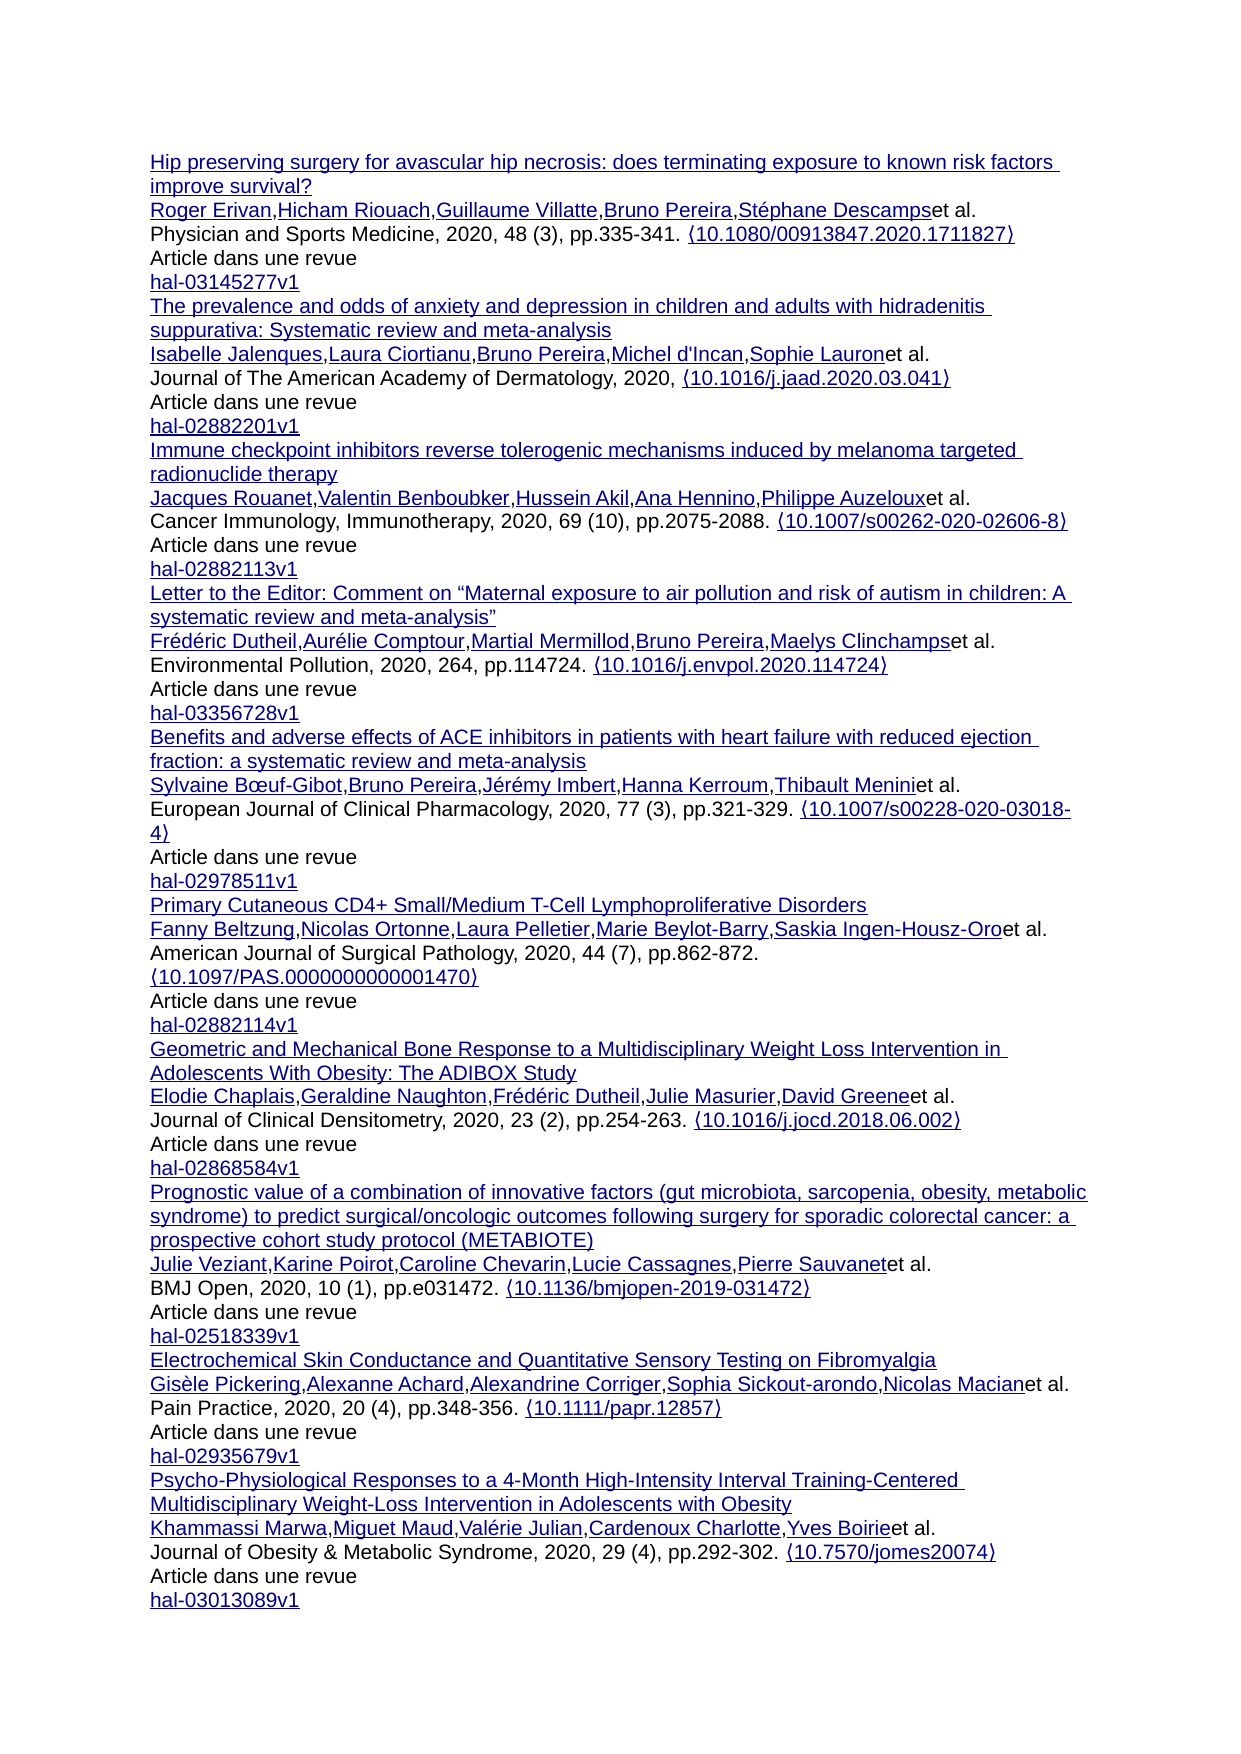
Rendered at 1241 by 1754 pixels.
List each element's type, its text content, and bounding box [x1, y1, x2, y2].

table_cell Psycho-Physiological Responses to a 4-Month High-Intensity Interval Training-Centered Multidisciplinary Weight-Loss Intervention in Adolescents with Obesity Khammassi Marwa,Miguet Maud,Valérie Julian,Cardenoux Charlotte,Yves Boirieet al. Journal of Obesity & Metabolic Syndrome, 2020, 29 (4), pp.292-302. ⟨10.7570/jomes20074⟩ Article dans une revue hal-03013089v1 [150, 1468, 1090, 1611]
table_cell Hip preserving surgery for avascular hip necrosis: does terminating exposure to known risk factors improve survival? Roger Erivan,Hicham Riouach,Guillaume Villatte,Bruno Pereira,Stéphane Descampset al. Physician and Sports Medicine, 2020, 48 (3), pp.335-341. ⟨10.1080/00913847.2020.1711827⟩ Article dans une revue hal-03145277v1 [150, 150, 1090, 294]
table_cell Immune checkpoint inhibitors reverse tolerogenic mechanisms induced by melanoma targeted radionuclide therapy Jacques Rouanet,Valentin Benboubker,Hussein Akil,Ana Hennino,Philippe Auzelouxet al. Cancer Immunology, Immunotherapy, 2020, 69 (10), pp.2075-2088. ⟨10.1007/s00262-020-02606-8⟩ Article dans une revue hal-02882113v1 [150, 438, 1090, 581]
table_cell Prognostic value of a combination of innovative factors (gut microbiota, sarcopenia, obesity, metabolic syndrome) to predict surgical/oncologic outcomes following surgery for sporadic colorectal cancer: a prospective cohort study protocol (METABIOTE) Julie Veziant,Karine Poirot,Caroline Chevarin,Lucie Cassagnes,Pierre Sauvanetet al. BMJ Open, 2020, 10 (1), pp.e031472. ⟨10.1136/bmjopen-2019-031472⟩ Article dans une revue hal-02518339v1 [150, 1180, 1090, 1348]
table_cell Primary Cutaneous CD4+ Small/Medium T-Cell Lymphoproliferative Disorders Fanny Beltzung,Nicolas Ortonne,Laura Pelletier,Marie Beylot-Barry,Saskia Ingen-Housz-Oroet al. American Journal of Surgical Pathology, 2020, 44 (7), pp.862-872. ⟨10.1097/PAS.0000000000001470⟩ Article dans une revue hal-02882114v1 [150, 893, 1090, 1036]
table_cell Letter to the Editor: Comment on “Maternal exposure to air pollution and risk of autism in children: A systematic review and meta-analysis” Frédéric Dutheil,Aurélie Comptour,Martial Mermillod,Bruno Pereira,Maelys Clinchampset al. Environmental Pollution, 2020, 264, pp.114724. ⟨10.1016/j.envpol.2020.114724⟩ Article dans une revue hal-03356728v1 [150, 581, 1090, 725]
table_cell Electrochemical Skin Conductance and Quantitative Sensory Testing on Fibromyalgia Gisèle Pickering,Alexanne Achard,Alexandrine Corriger,Sophia Sickout‐arondo,Nicolas Macianet al. Pain Practice, 2020, 20 (4), pp.348-356. ⟨10.1111/papr.12857⟩ Article dans une revue hal-02935679v1 [150, 1348, 1090, 1468]
table_cell Geometric and Mechanical Bone Response to a Multidisciplinary Weight Loss Intervention in Adolescents With Obesity: The ADIBOX Study Elodie Chaplais,Geraldine Naughton,Frédéric Dutheil,Julie Masurier,David Greeneet al. Journal of Clinical Densitometry, 2020, 23 (2), pp.254-263. ⟨10.1016/j.jocd.2018.06.002⟩ Article dans une revue hal-02868584v1 [150, 1036, 1090, 1180]
table_cell The prevalence and odds of anxiety and depression in children and adults with hidradenitis suppurativa: Systematic review and meta-analysis Isabelle Jalenques,Laura Ciortianu,Bruno Pereira,Michel d'Incan,Sophie Lauronet al. Journal of The American Academy of Dermatology, 2020, ⟨10.1016/j.jaad.2020.03.041⟩ Article dans une revue hal-02882201v1 [150, 294, 1090, 437]
table_cell Benefits and adverse effects of ACE inhibitors in patients with heart failure with reduced ejection fraction: a systematic review and meta-analysis Sylvaine Bœuf-Gibot,Bruno Pereira,Jérémy Imbert,Hanna Kerroum,Thibault Meniniet al. European Journal of Clinical Pharmacology, 2020, 77 (3), pp.321-329. ⟨10.1007/s00228-020-03018-4⟩ Article dans une revue hal-02978511v1 [150, 725, 1090, 893]
